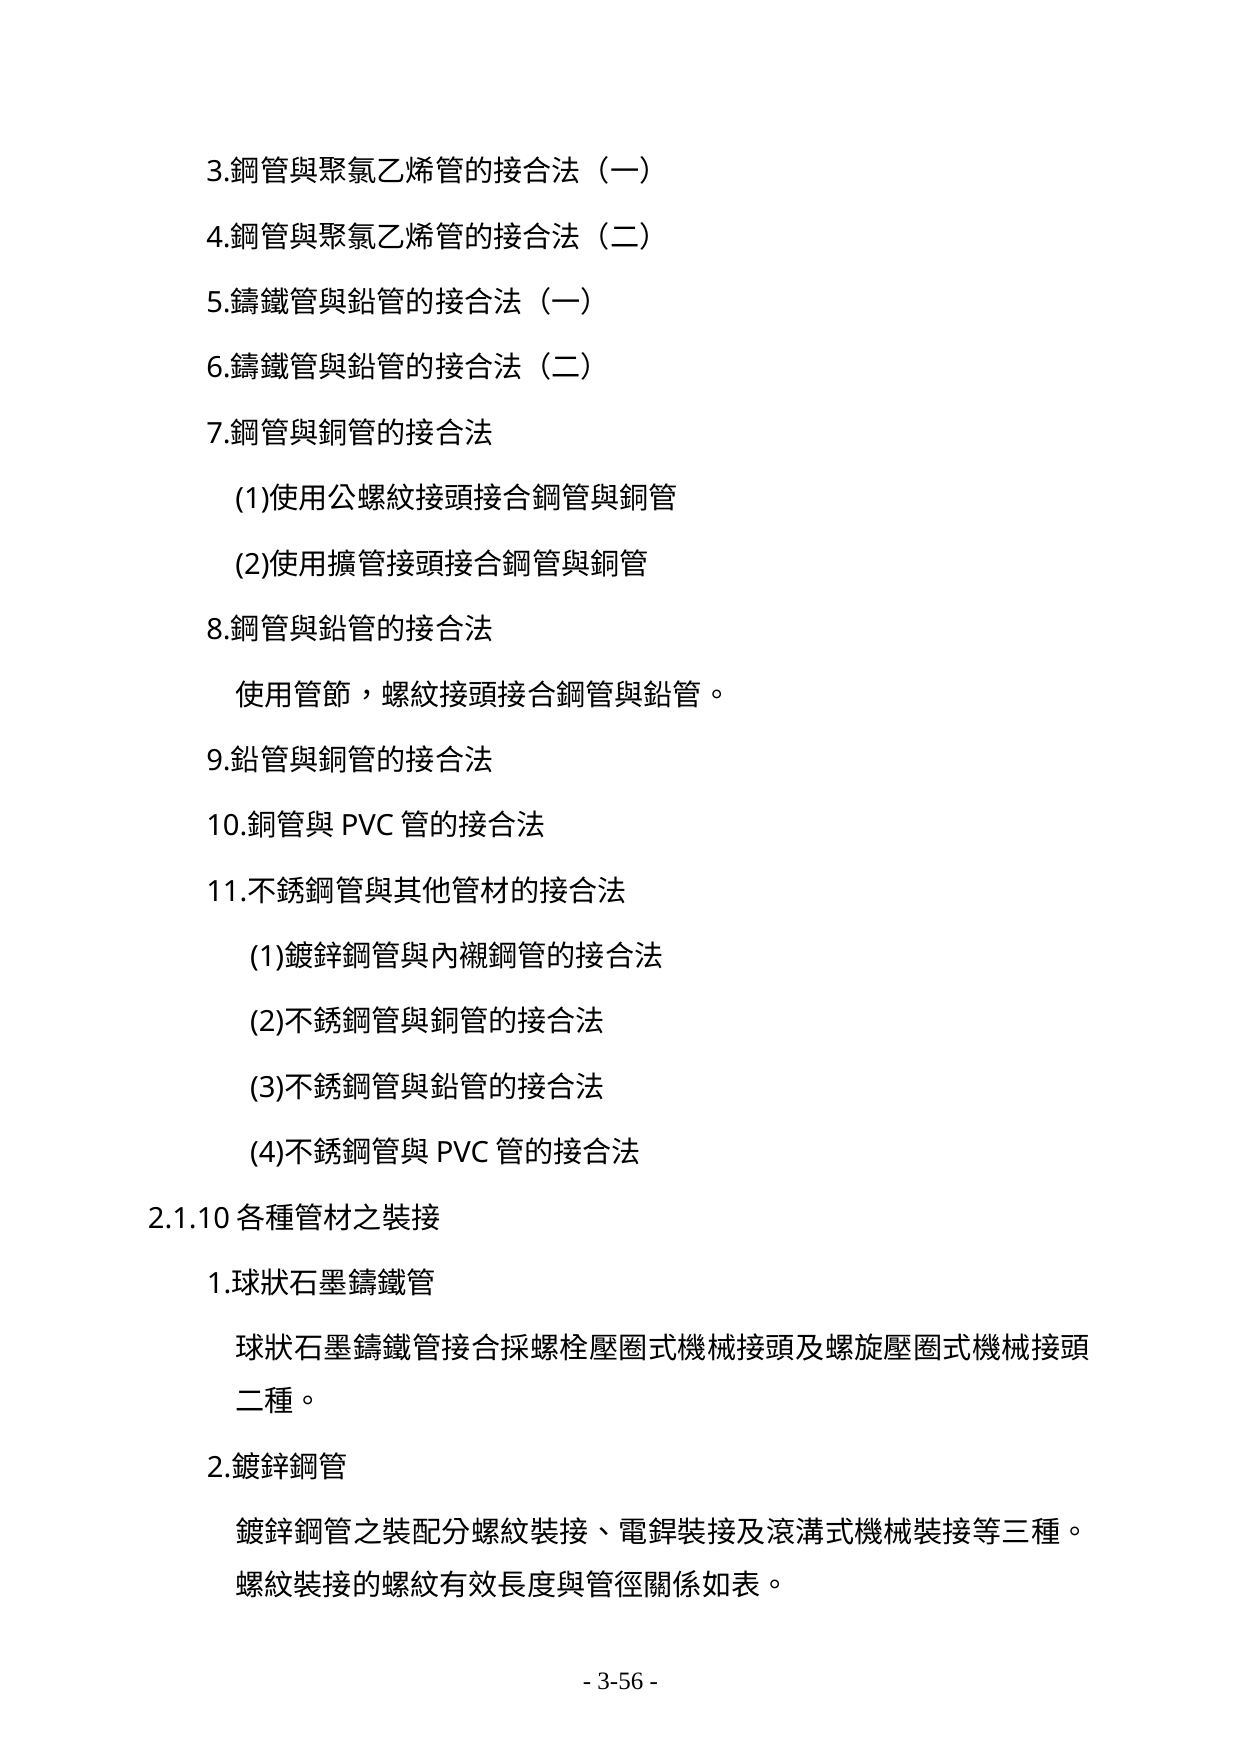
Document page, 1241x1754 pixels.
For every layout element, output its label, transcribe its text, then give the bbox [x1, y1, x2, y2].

text 5.鑄鐵管與鉛管的接合法（一） [206, 278, 1092, 321]
text (1)鍍鋅鋼管與內襯鋼管的接合法 [250, 933, 1092, 975]
text 9.鉛管與銅管的接合法 [206, 736, 1092, 779]
text 1.球狀石墨鑄鐵管 [207, 1260, 1092, 1302]
text 使用管節，螺紋接頭接合鋼管與鉛管。 [235, 671, 1092, 713]
text 4.鋼管與聚氯乙烯管的接合法（二） [206, 213, 1092, 256]
text (4)不銹鋼管與PVC管的接合法 [250, 1129, 1092, 1171]
text (2)不銹鋼管與銅管的接合法 [250, 998, 1092, 1040]
text (3)不銹鋼管與鉛管的接合法 [250, 1063, 1092, 1106]
subtitle 2.1.10各種管材之裝接 [148, 1194, 1092, 1237]
text 10.銅管與PVC管的接合法 [206, 802, 1092, 844]
text 6.鑄鐵管與鉛管的接合法（二） [206, 344, 1092, 386]
text 11.不銹鋼管與其他管材的接合法 [206, 867, 1092, 909]
text 球狀石墨鑄鐵管接合採螺栓壓圈式機械接頭及螺旋壓圈式機械接頭二種。 [235, 1325, 1092, 1420]
text 3.鋼管與聚氯乙烯管的接合法（一） [206, 148, 1092, 190]
text 2.鍍鋅鋼管 [207, 1443, 1092, 1486]
text 8.鋼管與鉛管的接合法 [206, 606, 1092, 648]
text 鍍鋅鋼管之裝配分螺紋裝接、電銲裝接及滾溝式機械裝接等三種。螺紋裝接的螺紋有效長度與管徑關係如表。 [235, 1509, 1092, 1604]
text (1)使用公螺紋接頭接合鋼管與銅管 [235, 475, 1092, 517]
text 7.鋼管與銅管的接合法 [206, 409, 1092, 452]
text (2)使用擴管接頭接合鋼管與銅管 [235, 540, 1092, 583]
